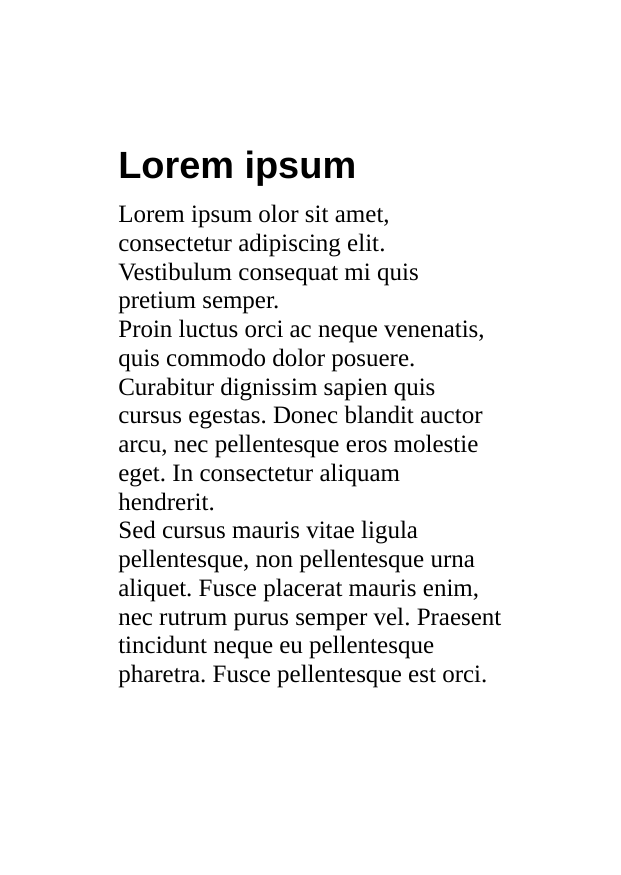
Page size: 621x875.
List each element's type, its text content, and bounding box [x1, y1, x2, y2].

text Sed cursus mauris vitae ligula pellentesque, non pellentesque urna aliquet. Fusce placerat mauris enim, nec rutrum purus semper vel. Praesent tincidunt neque eu pellentesque pharetra. Fusce pellentesque est orci. [118, 516, 502, 688]
text Lorem ipsum olor sit amet, consectetur adipiscing elit. Vestibulum consequat mi quis pretium semper. [118, 199, 502, 314]
text Proin luctus orci ac neque venenatis, quis commodo dolor posuere. Curabitur dignissim sapien quis cursus egestas. Donec blandit auctor arcu, nec pellentesque eros molestie eget. In consectetur aliquam hendrerit. [118, 314, 502, 516]
subtitle Lorem ipsum [118, 143, 502, 187]
